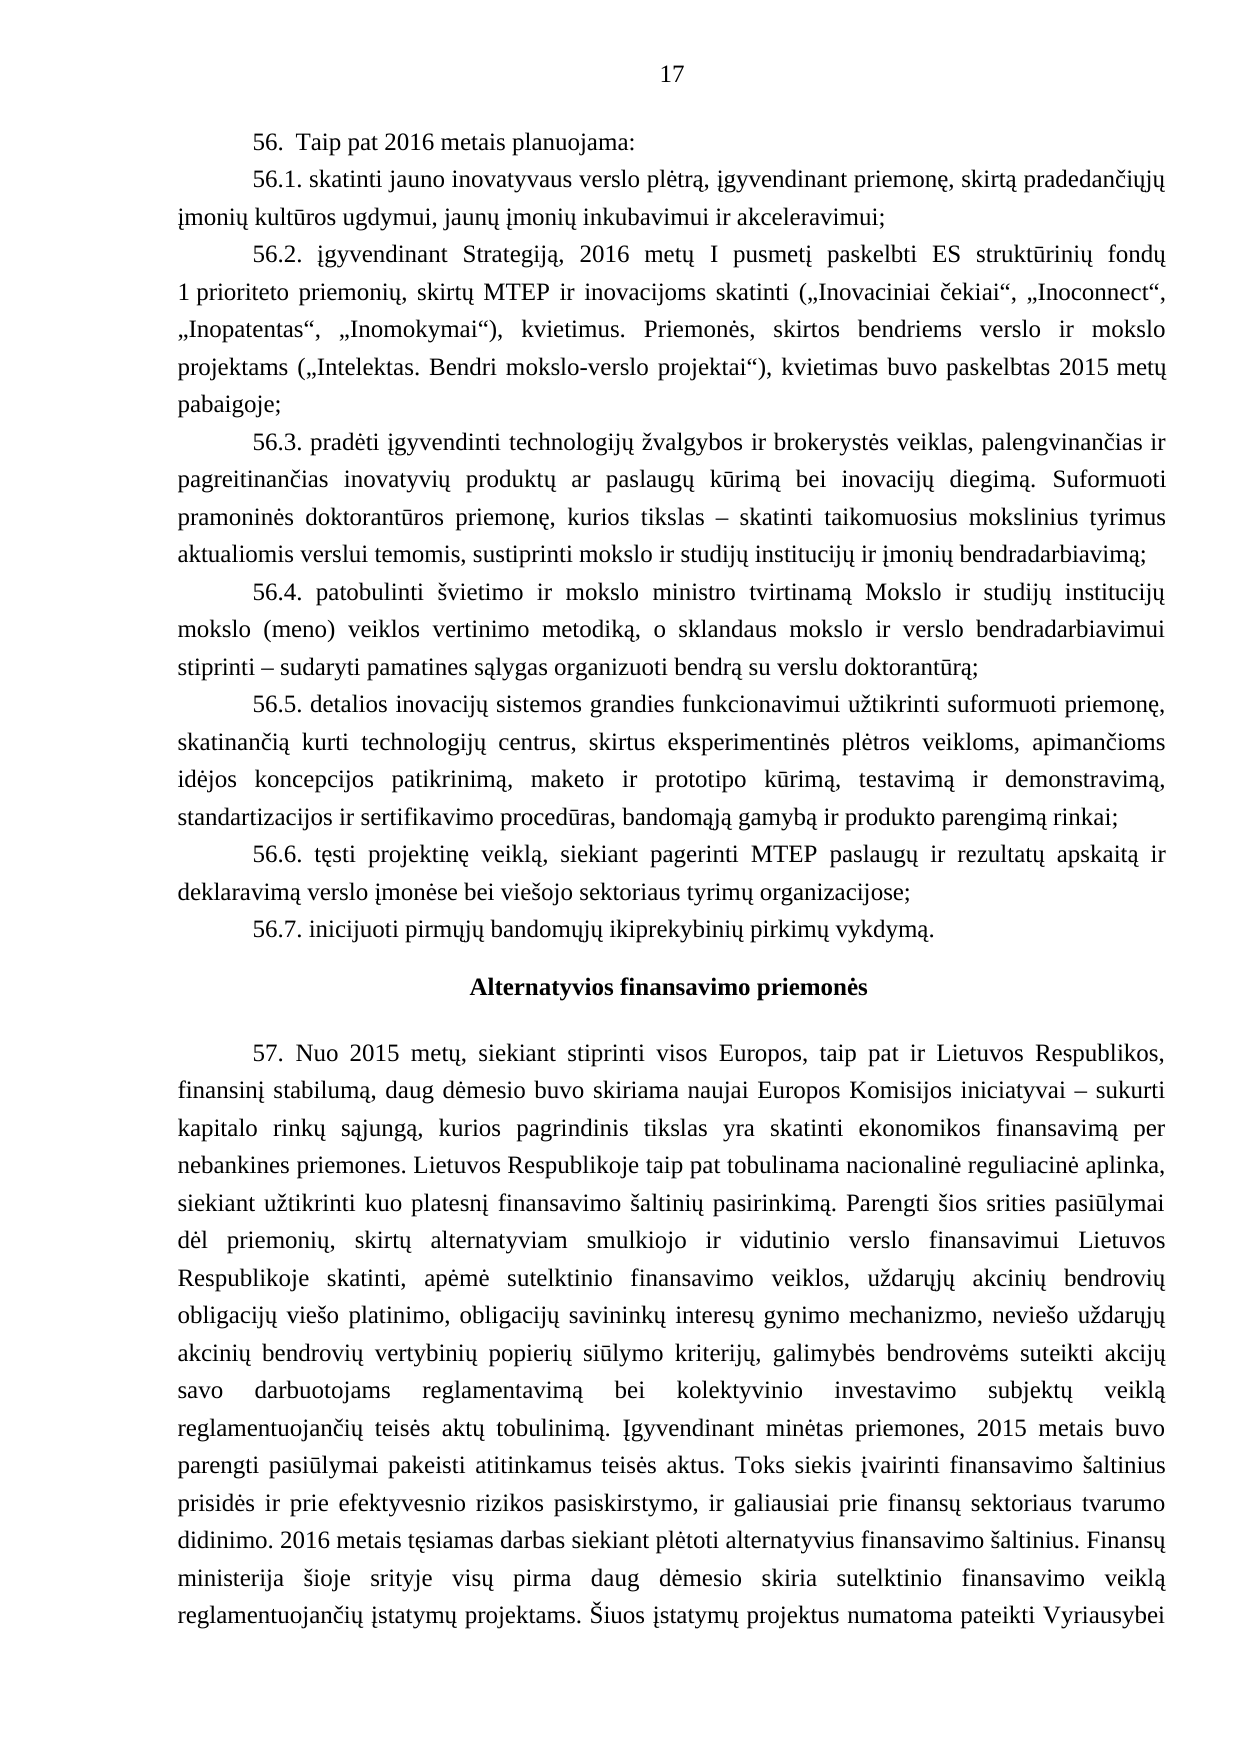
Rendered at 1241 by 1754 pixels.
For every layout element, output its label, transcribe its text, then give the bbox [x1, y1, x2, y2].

text 57. Nuo 2015 metų, siekiant stiprinti visos Europos, taip pat ir Lietuvos Respublikos, finansinį stabilumą, daug dėmesio buvo skiriama naujai Europos Komisijos iniciatyvai – sukurti kapitalo rinkų sąjungą, kurios pagrindinis tikslas yra skatinti ekonomikos finansavimą per nebankines priemones. Lietuvos Respublikoje taip pat tobulinama nacionalinė reguliacinė aplinka, siekiant užtikrinti kuo platesnį finansavimo šaltinių pasirinkimą. Parengti šios srities pasiūlymai dėl priemonių, skirtų alternatyviam smulkiojo ir vidutinio verslo finansavimui Lietuvos Respublikoje skatinti, apėmė sutelktinio finansavimo veiklos, uždarųjų akcinių bendrovių obligacijų viešo platinimo, obligacijų savininkų interesų gynimo mechanizmo, neviešo uždarųjų akcinių bendrovių vertybinių popierių siūlymo kriterijų, galimybės bendrovėms suteikti akcijų savo darbuotojams reglamentavimą bei kolektyvinio investavimo subjektų veiklą reglamentuojančių teisės aktų tobulinimą. Įgyvendinant minėtas priemones, 2015 metais buvo parengti pasiūlymai pakeisti atitinkamus teisės aktus. Toks siekis įvairinti finansavimo šaltinius prisidės ir prie efektyvesnio rizikos pasiskirstymo, ir galiausiai prie finansų sektoriaus tvarumo didinimo. 2016 metais tęsiamas darbas siekiant plėtoti alternatyvius finansavimo šaltinius. Finansų ministerija šioje srityje visų pirma daug dėmesio skiria sutelktinio finansavimo veiklą reglamentuojančių įstatymų projektams. Šiuos įstatymų projektus numatoma pateikti Vyriausybei [177, 1029, 1166, 1629]
text 56.1. skatinti jauno inovatyvaus verslo plėtrą, įgyvendinant priemonę, skirtą pradedančiųjų įmonių kultūros ugdymui, jaunų įmonių inkubavimui ir akceleravimui; [177, 156, 1166, 231]
text Alternatyvios finansavimo priemonės [177, 972, 1166, 1001]
text 56.5. detalios inovacijų sistemos grandies funkcionavimui užtikrinti suformuoti priemonę, skatinančią kurti technologijų centrus, skirtus eksperimentinės plėtros veikloms, apimančioms idėjos koncepcijos patikrinimą, maketo ir prototipo kūrimą, testavimą ir demonstravimą, standartizacijos ir sertifikavimo procedūras, bandomąją gamybą ir produkto parengimą rinkai; [177, 681, 1166, 831]
text 56. Taip pat 2016 metais planuojama: [177, 118, 1166, 156]
text 56.7. inicijuoti pirmųjų bandomųjų ikiprekybinių pirkimų vykdymą. [177, 906, 1166, 943]
text 56.2. įgyvendinant Strategiją, 2016 metų I pusmetį paskelbti ES struktūrinių fondų 1 prioriteto priemonių, skirtų MTEP ir inovacijoms skatinti („Inovaciniai čekiai“, „Inoconnect“, „Inopatentas“, „Inomokymai“), kvietimus. Priemonės, skirtos bendriems verslo ir mokslo projektams („Intelektas. Bendri mokslo-verslo projektai“), kvietimas buvo paskelbtas 2015 metų pabaigoje; [177, 231, 1166, 418]
text 56.4. patobulinti švietimo ir mokslo ministro tvirtinamą Mokslo ir studijų institucijų mokslo (meno) veiklos vertinimo metodiką, o sklandaus mokslo ir verslo bendradarbiavimui stiprinti – sudaryti pamatines sąlygas organizuoti bendrą su verslu doktorantūrą; [177, 568, 1166, 681]
text 56.6. tęsti projektinę veiklą, siekiant pagerinti MTEP paslaugų ir rezultatų apskaitą ir deklaravimą verslo įmonėse bei viešojo sektoriaus tyrimų organizacijose; [177, 831, 1166, 906]
text 56.3. pradėti įgyvendinti technologijų žvalgybos ir brokerystės veiklas, palengvinančias ir pagreitinančias inovatyvių produktų ar paslaugų kūrimą bei inovacijų diegimą. Suformuoti pramoninės doktorantūros priemonę, kurios tikslas – skatinti taikomuosius mokslinius tyrimus aktualiomis verslui temomis, sustiprinti mokslo ir studijų institucijų ir įmonių bendradarbiavimą; [177, 418, 1166, 568]
